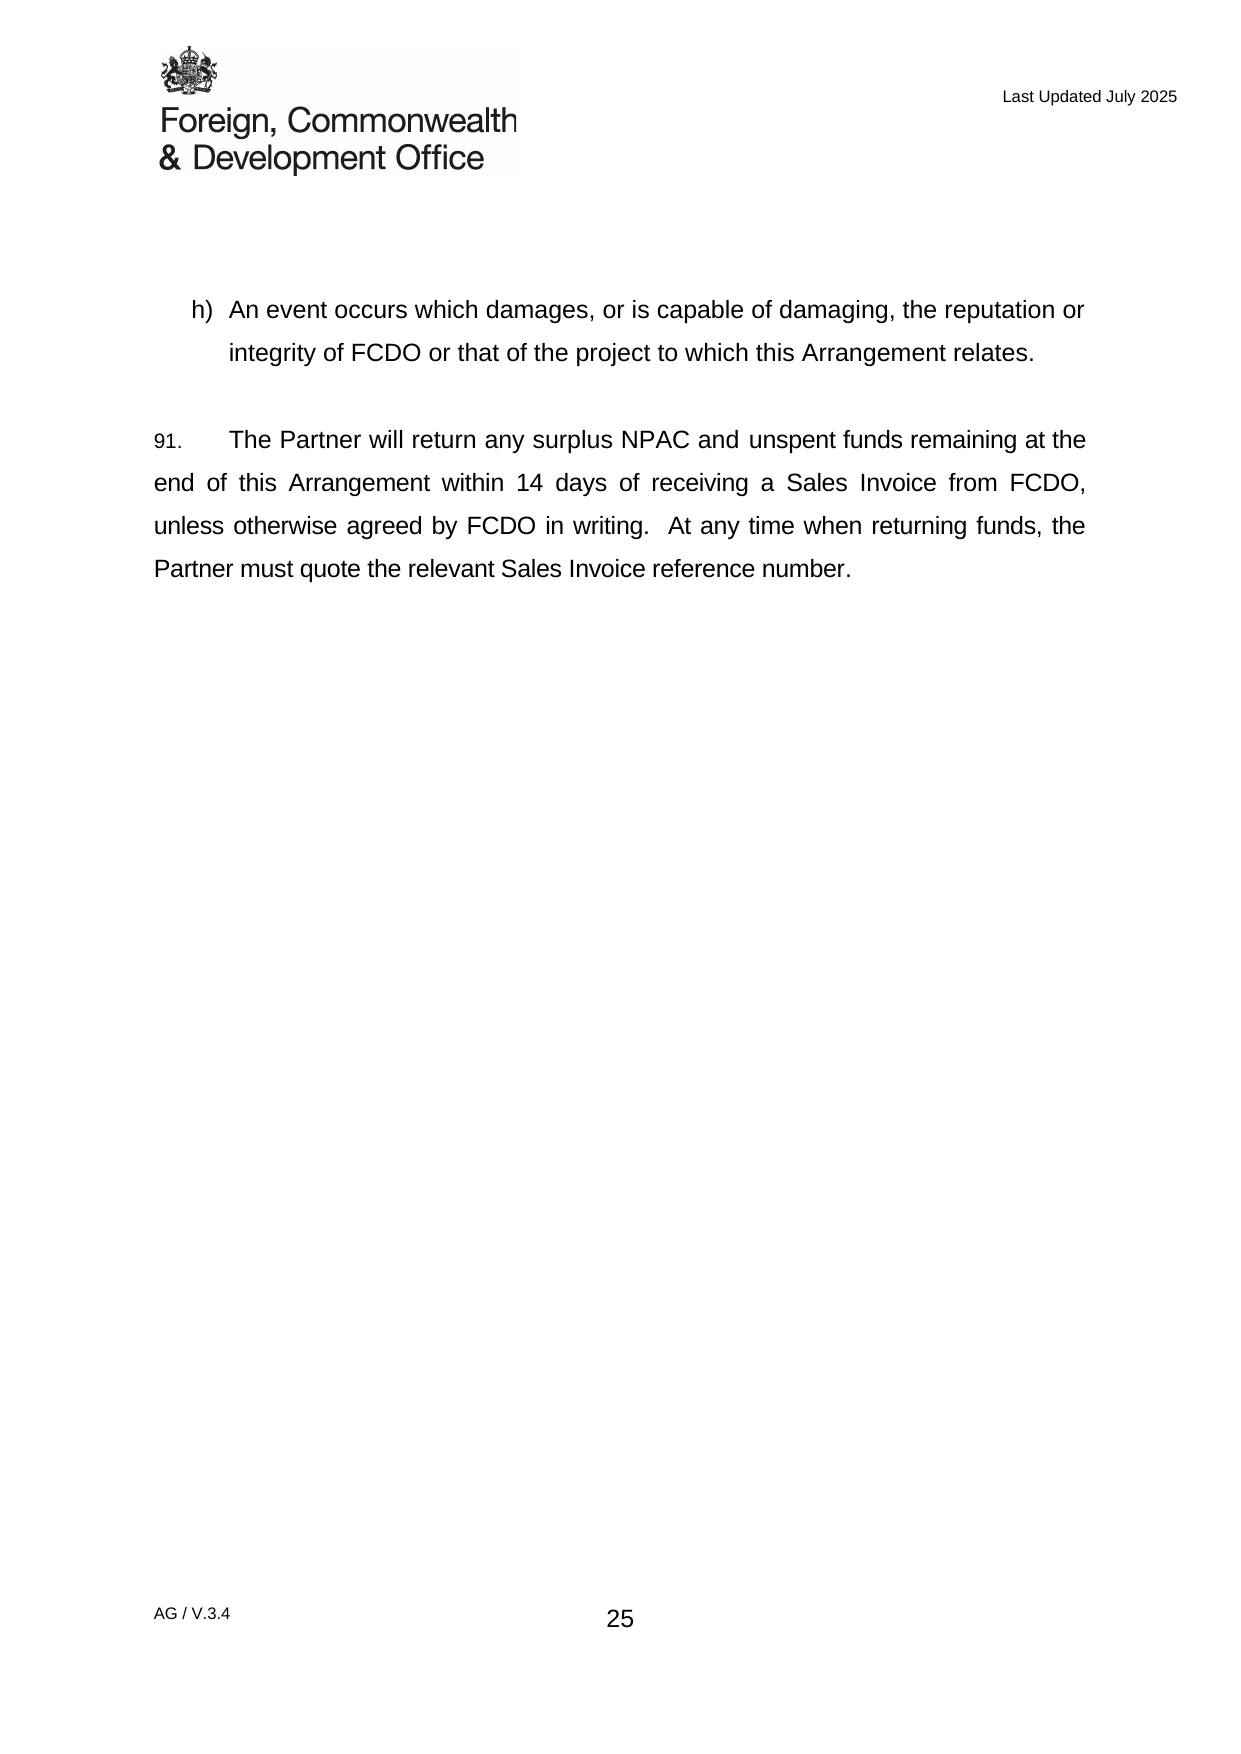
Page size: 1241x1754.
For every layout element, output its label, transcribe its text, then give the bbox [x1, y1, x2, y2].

list The Partner will return any surplus NPAC and unspent funds remaining at the end of this Arrangement within 14 days of receiving a Sales Invoice from FCDO, unless otherwise agreed by FCDO in writing. At any time when returning funds, the Partner must quote the relevant Sales Invoice reference number. [153, 425, 1087, 583]
list An event occurs which damages, or is capable of damaging, the reputation or integrity of FCDO or that of the project to which this Arrangement relates. [191, 295, 1087, 367]
